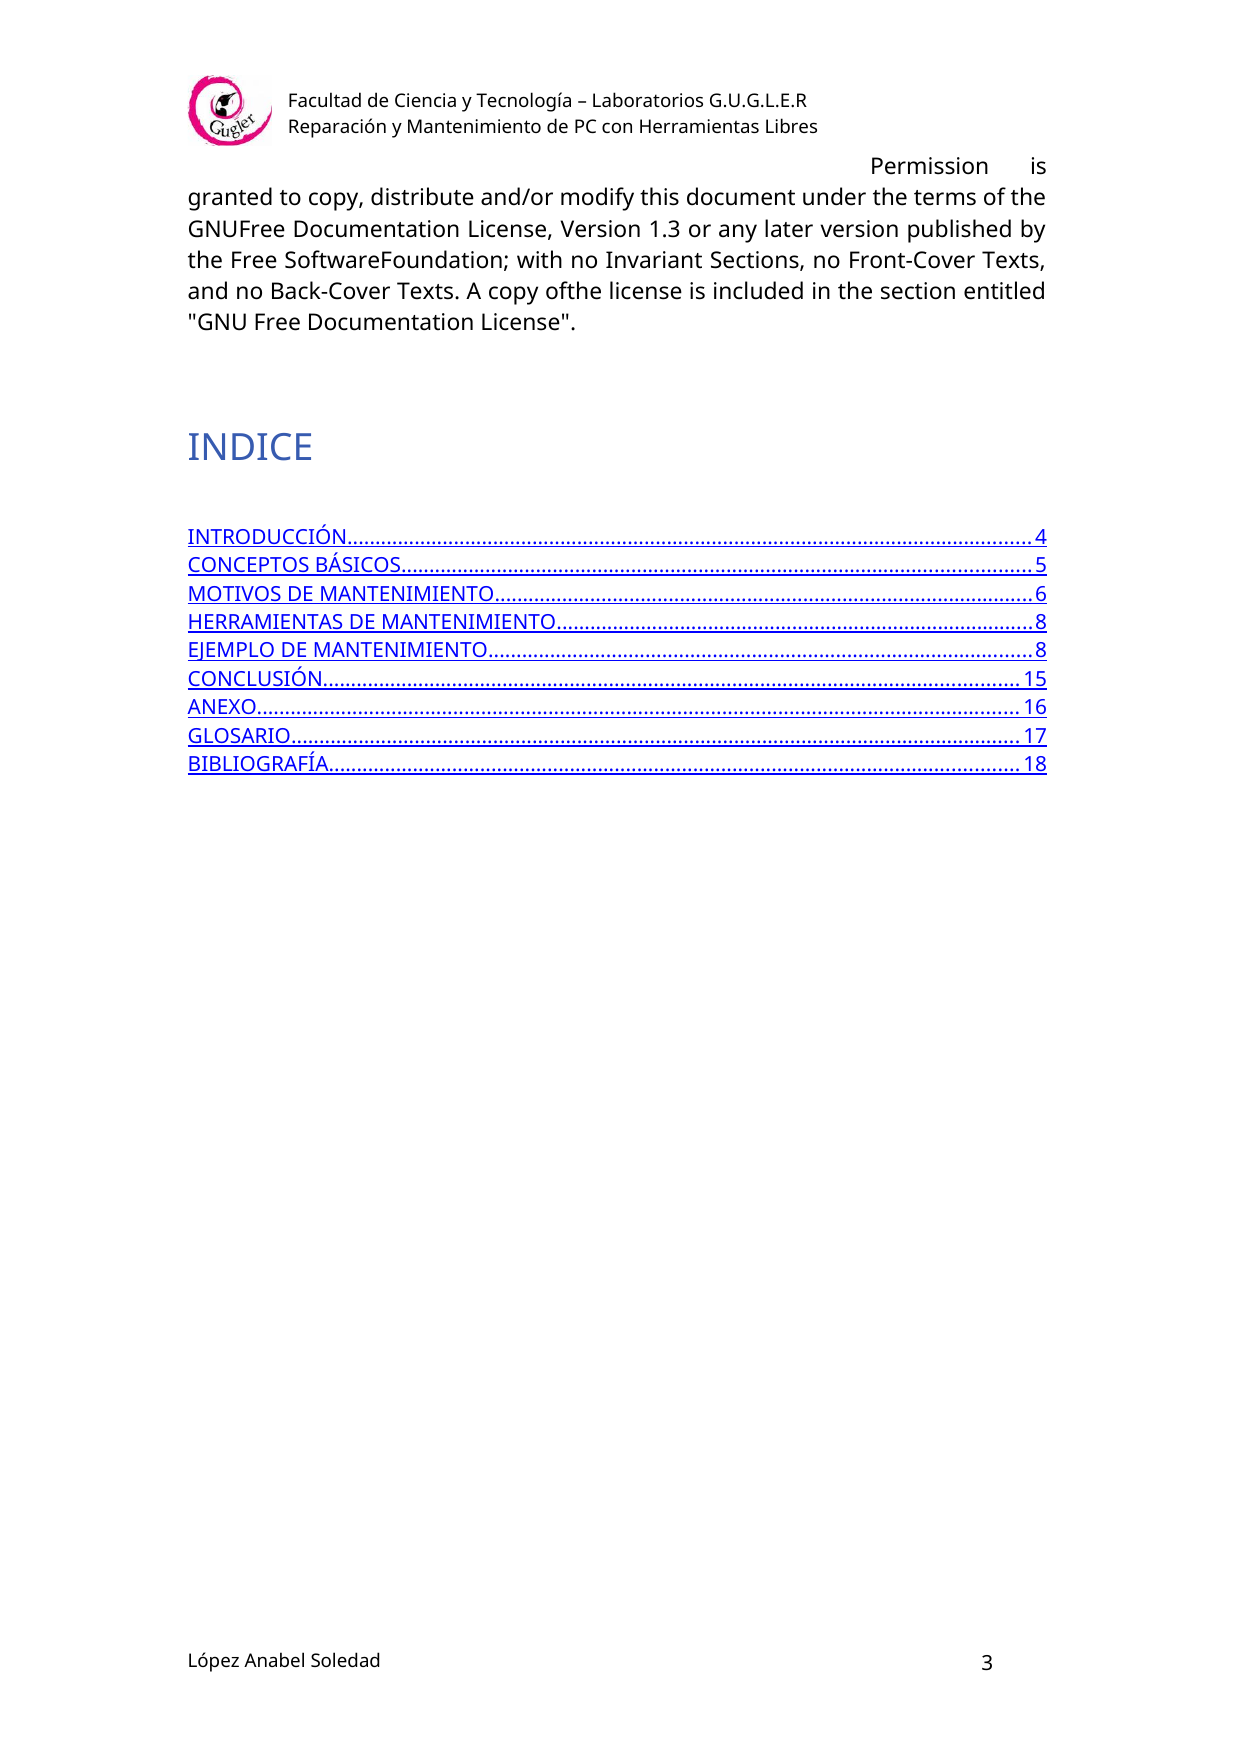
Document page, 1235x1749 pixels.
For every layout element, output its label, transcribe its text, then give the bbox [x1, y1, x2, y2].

text HERRAMIENTAS DE MANTENIMIENTO 8 [187, 607, 1047, 631]
text Permission is granted to copy, distribute and/or modify this document under the terms of the GNUFree Documentation License, Version 1.3 or any later version published by the Free SoftwareFoundation; with no Invariant Sections, no Front-Cover Texts, and no Back-Cover Texts. A copy ofthe license is included in the section entitled "GNU Free Documentation License". [187, 150, 1047, 337]
text GLOSARIO 17 [187, 721, 1047, 745]
text [187, 575, 1047, 579]
text BIBLIOGRAFÍA 18 [187, 749, 1047, 773]
text CONCLUSIÓN 15 [187, 664, 1047, 688]
picture [187, 75, 272, 146]
text MOTIVOS DE MANTENIMIENTO 6 [187, 579, 1047, 603]
text [187, 632, 1047, 636]
text CONCEPTOS BÁSICOS 5 [187, 550, 1047, 574]
text EJEMPLO DE MANTENIMIENTO 8 [187, 636, 1047, 660]
text ANEXO 16 [187, 692, 1047, 717]
text INTRODUCCIÓN 4 [187, 522, 1047, 546]
text [187, 774, 1047, 778]
text INDICE [187, 420, 1047, 471]
